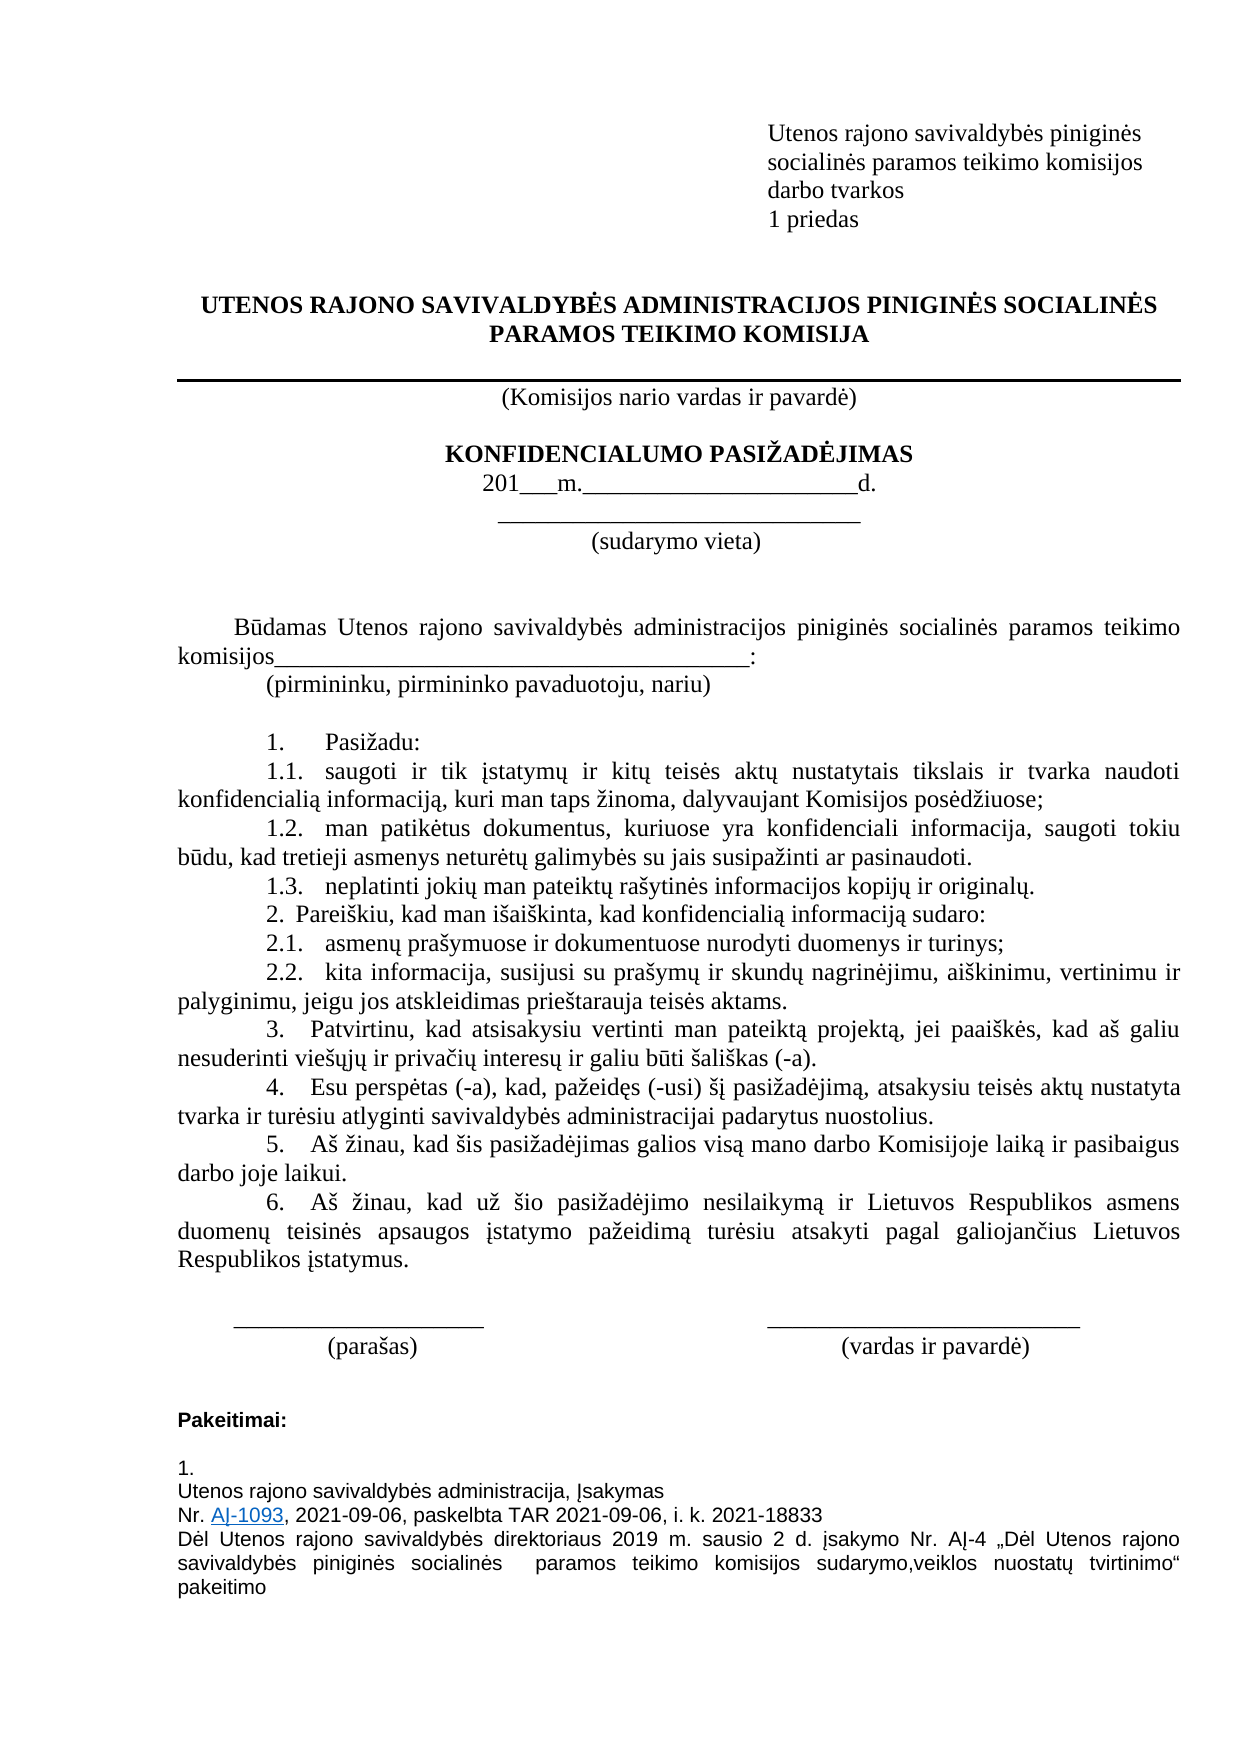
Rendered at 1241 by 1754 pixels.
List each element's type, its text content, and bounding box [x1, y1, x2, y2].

text (sudarymo vieta) [177, 526, 1181, 554]
text 6. Aš žinau, kad už šio pasižadėjimo nesilaikymą ir Lietuvos Respublikos asmens duomenų teisinės apsaugos įstatymo pažeidimą turėsiu atsakyti pagal galiojančius Lietuvos Respublikos įstatymus. [177, 1187, 1181, 1273]
text Utenos rajono savivaldybės administracija, Įsakymas [177, 1479, 1181, 1503]
text _____________________________ [177, 497, 1181, 526]
text (pirmininku, pirmininko pavaduotoju, nariu) [251, 669, 1181, 698]
text 1.3. neplatinti jokių man pateiktų rašytinės informacijos kopijų ir originalų. [177, 871, 1181, 899]
text 1.1. saugoti ir tik įstatymų ir kitų teisės aktų nustatytais tikslais ir tvarka naudoti konfidencialią informaciją, kuri man taps žinoma, dalyvaujant Komisijos posėdžiuose; [177, 756, 1181, 813]
text 4. Esu perspėtas (-a), kad, pažeidęs (-usi) šį pasižadėjimą, atsakysiu teisės aktų nustatyta tvarka ir turėsiu atlyginti savivaldybės administracijai padarytus nuostolius. [177, 1072, 1181, 1129]
text (Komisijos nario vardas ir pavardė) [177, 382, 1181, 411]
text (parašas) (vardas ir pavardė) [177, 1331, 1181, 1359]
text 2.1. asmenų prašymuose ir dokumentuose nurodyti duomenys ir turinys; [177, 928, 1181, 957]
text 2.2. kita informacija, susijusi su prašymų ir skundų nagrinėjimu, aiškinimu, vertinimu ir palyginimu, jeigu jos atskleidimas prieštarauja teisės aktams. [177, 957, 1181, 1014]
text Pakeitimai: [177, 1407, 1181, 1431]
text 1.2. man patikėtus dokumentus, kuriuose yra konfidenciali informacija, saugoti tokiu būdu, kad tretieji asmenys neturėtų galimybės su jais susipažinti ar pasinaudoti. [177, 813, 1181, 871]
text 5. Aš žinau, kad šis pasižadėjimas galios visą mano darbo Komisijoje laiką ir pasibaigus darbo joje laikui. [177, 1129, 1181, 1187]
text 3. Patvirtinu, kad atsisakysiu vertinti man pateiktą projektą, jei paaiškės, kad aš galiu nesuderinti viešųjų ir privačių interesų ir galiu būti šališkas (-a). [177, 1014, 1181, 1072]
text Būdamas Utenos rajono savivaldybės administracijos piniginės socialinės paramos teikimo komisijos______________________________________: [177, 612, 1181, 669]
text socialinės paramos teikimo komisijos [767, 147, 1181, 176]
text darbo tvarkos [767, 176, 1181, 204]
text KONFIDENCIALUMO PASIŽADĖJIMAS [177, 439, 1181, 468]
text 201___m.______________________d. [177, 468, 1181, 497]
text Nr. AĮ-1093, 2021-09-06, paskelbta TAR 2021-09-06, i. k. 2021-18833 [177, 1503, 1181, 1527]
text 1. [177, 1455, 1181, 1479]
text 1. Pasižadu: [177, 727, 1181, 756]
text 1 priedas [177, 204, 1181, 233]
text 2. Pareiškiu, kad man išaiškinta, kad konfidencialią informaciją sudaro: [177, 899, 1181, 928]
text Utenos rajono savivaldybės piniginės [767, 118, 1181, 147]
text ____________________ _________________________ [177, 1302, 1181, 1331]
text Dėl Utenos rajono savivaldybės direktoriaus 2019 m. sausio 2 d. įsakymo Nr. AĮ-4 „Dėl Utenos rajono savivaldybės piniginės socialinės paramos teikimo komisijos sudarymo,veiklos nuostatų tvirtinimo“ pakeitimo [177, 1527, 1181, 1599]
text UTENOS RAJONO SAVIVALDYBĖS ADMINISTRACIJOS PINIGINĖS Socialinės paramos teikimo komisIJA [177, 291, 1181, 348]
